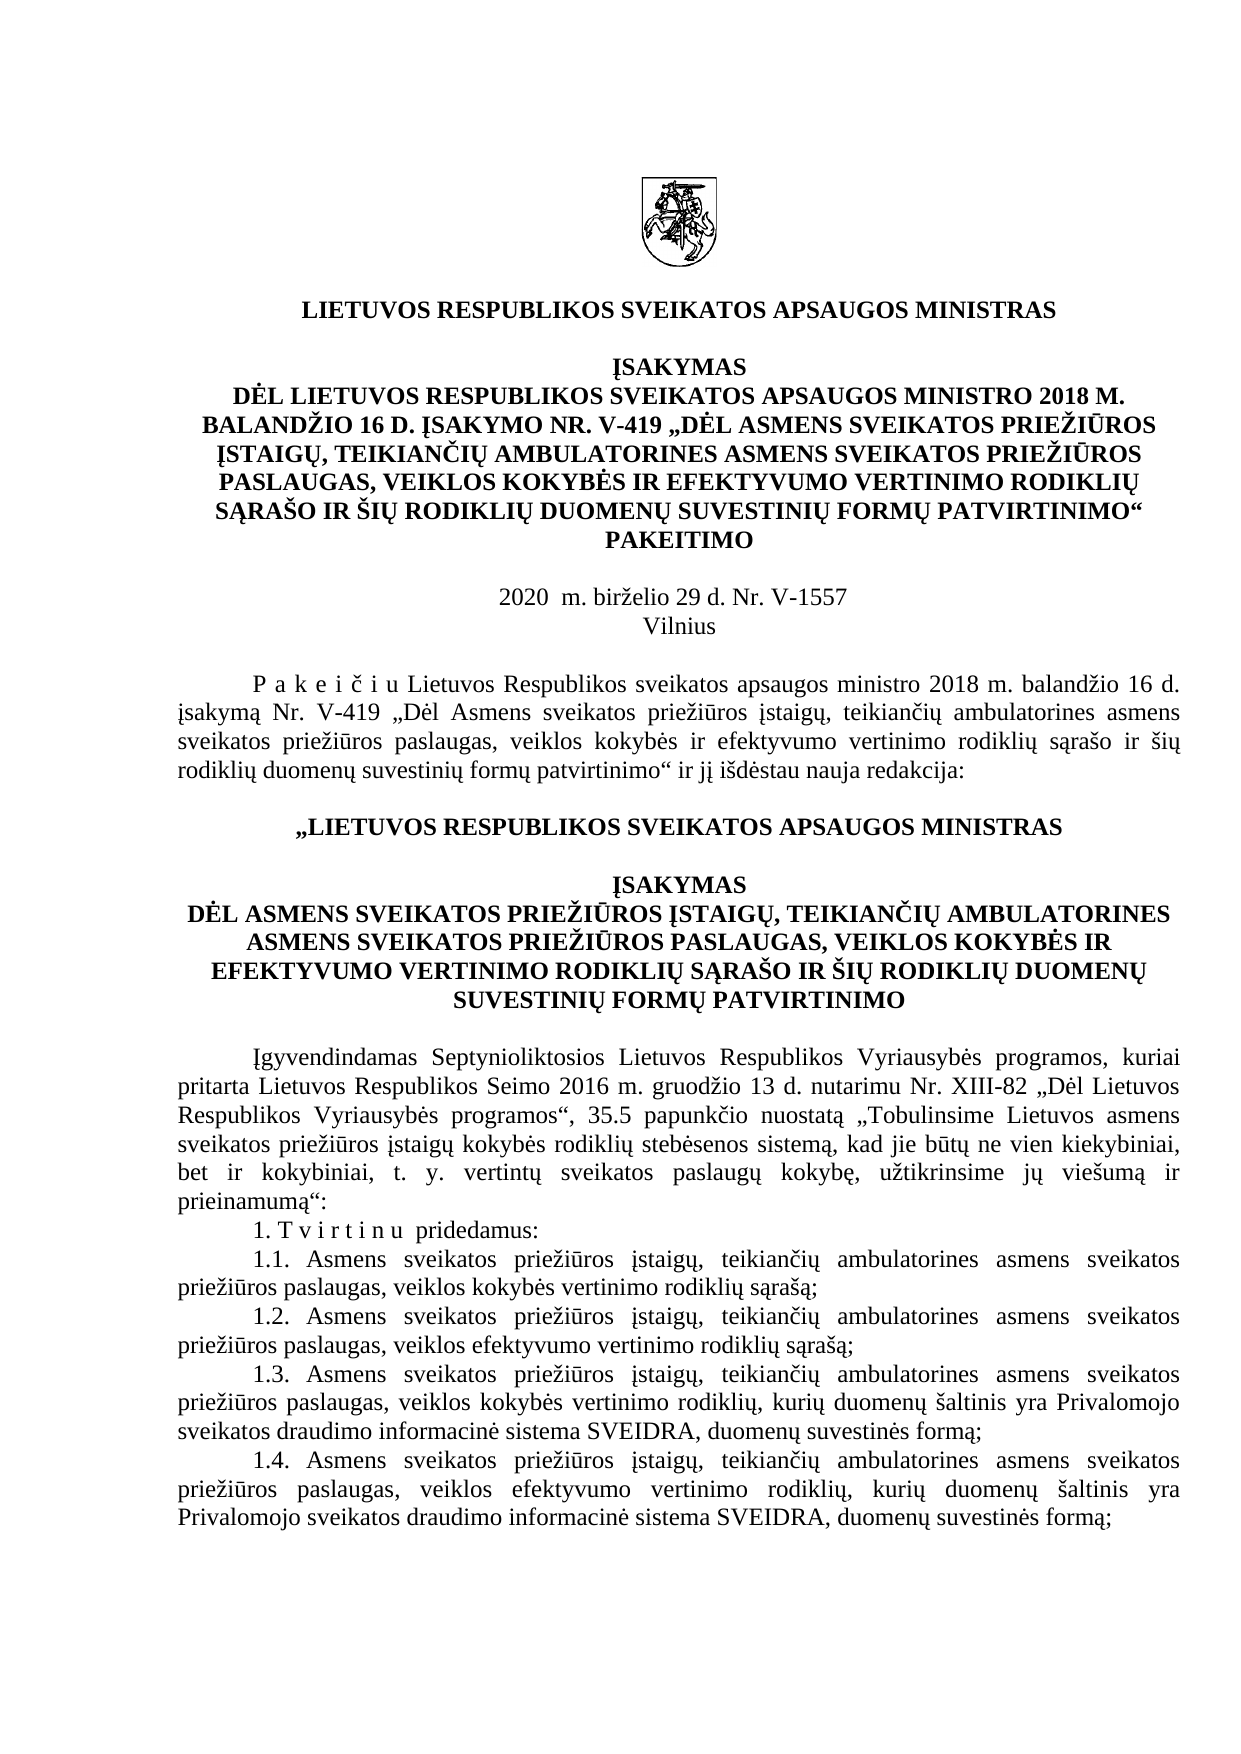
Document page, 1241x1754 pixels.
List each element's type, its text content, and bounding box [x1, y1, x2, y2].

text 1.3. Asmens sveikatos priežiūros įstaigų, teikiančių ambulatorines asmens sveikatos priežiūros paslaugas, veiklos kokybės vertinimo rodiklių, kurių duomenų šaltinis yra Privalomojo sveikatos draudimo informacinė sistema SVEIDRA, duomenų suvestinės formą; [177, 1359, 1181, 1445]
text ĮSAKYMAS [177, 870, 1181, 899]
text DĖL ASMENS SVEIKATOS PRIEŽIŪROS ĮSTAIGŲ, TEIKIANČIŲ ambulatoRINES ASMENS SVEIKATOS PRIEŽIŪROS PASLAUGAS, VEIKLOS KOKYBĖS IR EFEKTYVUMO VERTINIMO RODIKLIŲ SĄRAŠo ir šių rodiklių duomenų suvestinių formų PATVIRTINIMO [177, 899, 1181, 1014]
text 1.2. Asmens sveikatos priežiūros įstaigų, teikiančių ambulatorines asmens sveikatos priežiūros paslaugas, veiklos efektyvumo vertinimo rodiklių sąrašą; [177, 1301, 1181, 1359]
text 2020 m. birželio 29 d. Nr. V-1557 [177, 582, 1181, 611]
text 1.1. Asmens sveikatos priežiūros įstaigų, teikiančių ambulatorines asmens sveikatos priežiūros paslaugas, veiklos kokybės vertinimo rodiklių sąrašą; [177, 1244, 1181, 1301]
text P a k e i č i u Lietuvos Respublikos sveikatos apsaugos ministro 2018 m. balandžio 16 d. įsakymą Nr. V-419 „Dėl Asmens sveikatos priežiūros įstaigų, teikiančių ambulatorines asmens sveikatos priežiūros paslaugas, veiklos kokybės ir efektyvumo vertinimo rodiklių sąrašo ir šių rodiklių duomenų suvestinių formų patvirtinimo“ ir jį išdėstau nauja redakcija: [177, 669, 1181, 784]
text ĮSAKYMAS [177, 352, 1181, 381]
text Įgyvendindamas Septynioliktosios Lietuvos Respublikos Vyriausybės programos, kuriai pritarta Lietuvos Respublikos Seimo 2016 m. gruodžio 13 d. nutarimu Nr. XIII-82 „Dėl Lietuvos Respublikos Vyriausybės programos“, 35.5 papunkčio nuostatą „Tobulinsime Lietuvos asmens sveikatos priežiūros įstaigų kokybės rodiklių stebėsenos sistemą, kad jie būtų ne vien kiekybiniai, bet ir kokybiniai, t. y. vertintų sveikatos paslaugų kokybę, užtikrinsime jų viešumą ir prieinamumą“: [177, 1042, 1181, 1215]
text „LIETUVOS RESPUBLIKOS SVEIKATOS APSAUGOS MINISTRAS [177, 812, 1181, 841]
text LIETUVOS RESPUBLIKOS SVEIKATOS APSAUGOS MINISTRAS [177, 295, 1181, 324]
text Vilnius [177, 611, 1181, 640]
text 1. T v i r t i n u pridedamus: [177, 1215, 1181, 1244]
text 1.4. Asmens sveikatos priežiūros įstaigų, teikiančių ambulatorines asmens sveikatos priežiūros paslaugas, veiklos efektyvumo vertinimo rodiklių, kurių duomenų šaltinis yra Privalomojo sveikatos draudimo informacinė sistema SVEIDRA, duomenų suvestinės formą; [177, 1445, 1181, 1531]
text DĖL LIETUVOS RESPUBLIKOS SVEIKATOS APSAUGOS MINISTRO 2018 M. balandžio 16 D. ĮSAKYMO NR. V-419 „DĖL ASMENS SVEIKATOS PRIEŽIŪROS ĮSTAIGŲ, TEIKIANČIŲ ambulatoRINES ASMENS SVEIKATOS PRIEŽIŪROS PASLAUGAS, veiklos kokybės ir efektyvumo VERTINIMO RODIKLIŲ SĄRAŠo ir šių rodiklių duomenų suvestinių formų PATVIRTINIMO“ PAKEITIMO [177, 381, 1181, 554]
